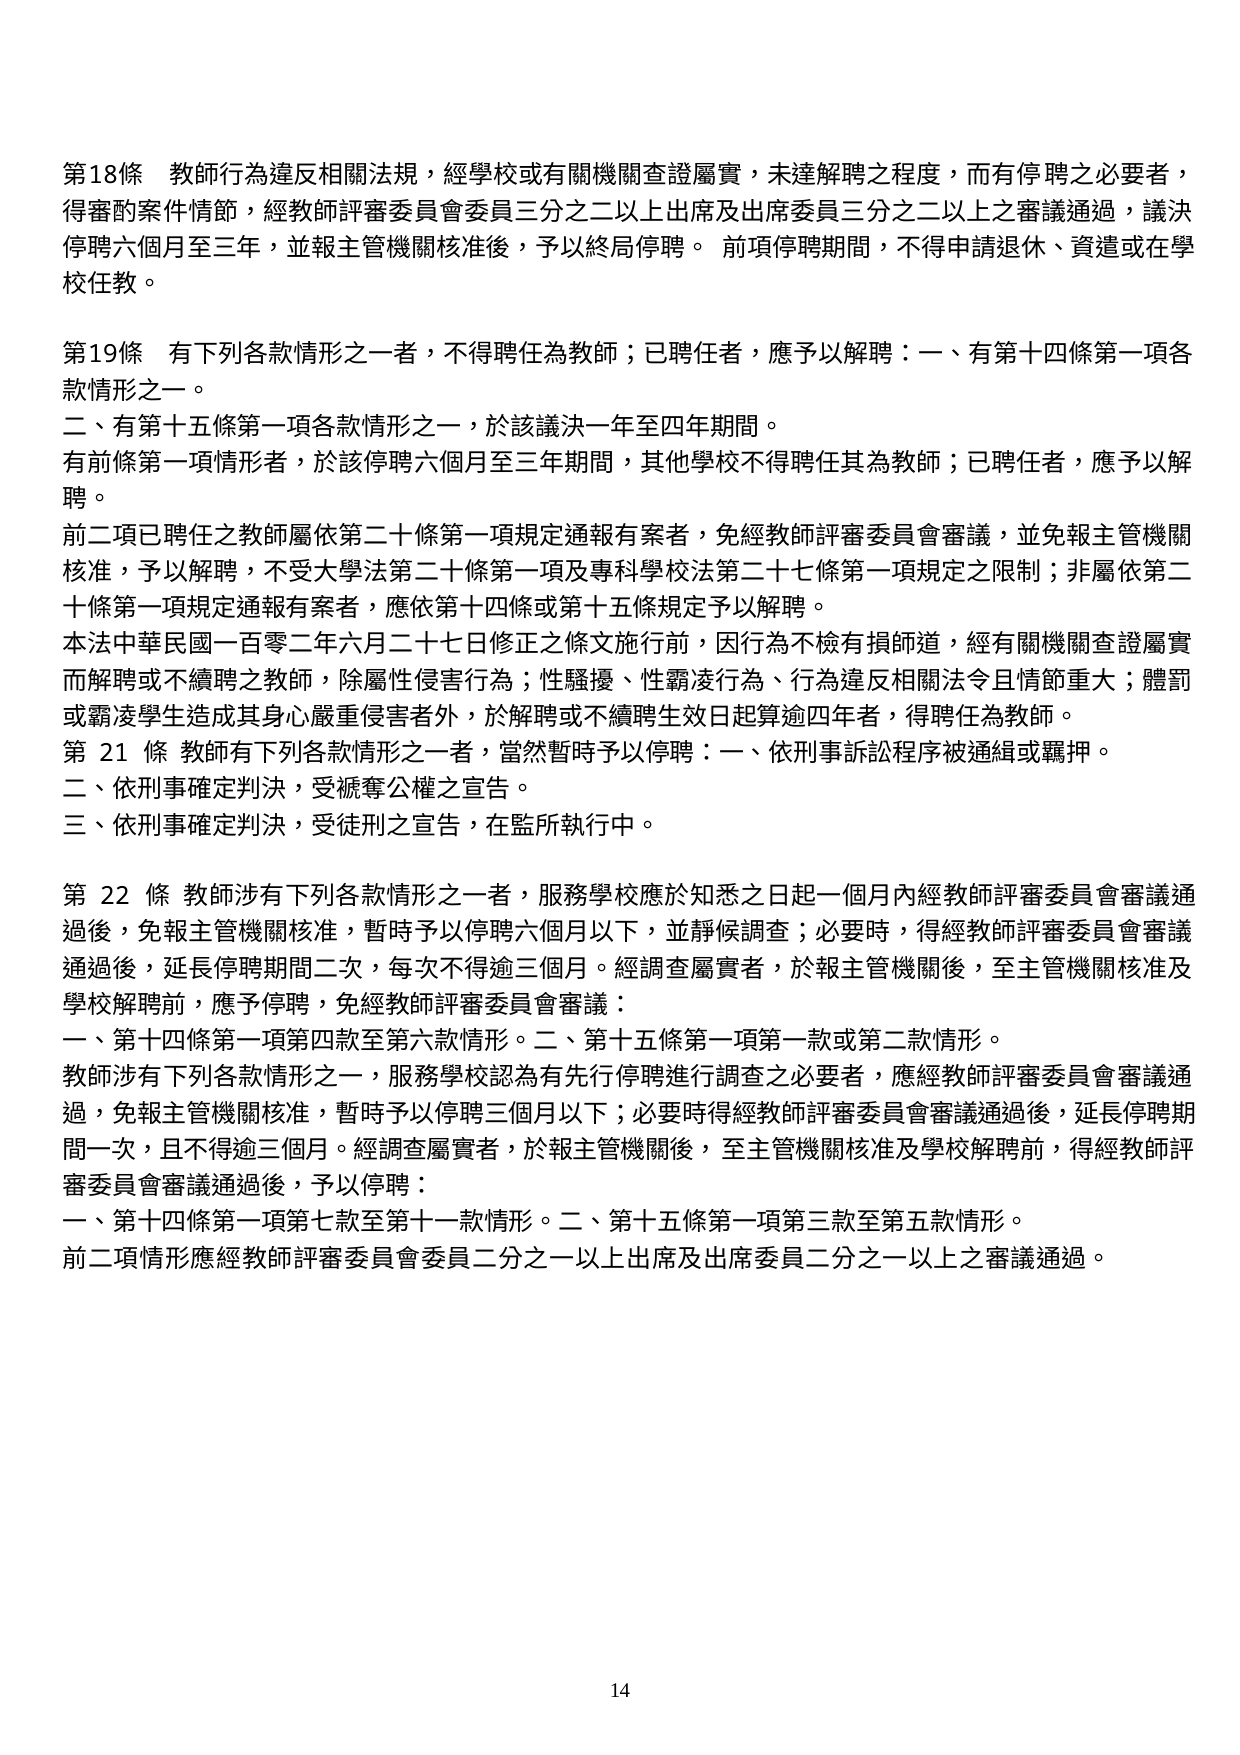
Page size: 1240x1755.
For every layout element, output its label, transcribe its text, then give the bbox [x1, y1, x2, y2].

text 第18條 教師行為違反相關法規，經學校或有關機關查證屬實，未達解聘之程度，而有停聘之必要者，得審酌案件情節，經教師評審委員會委員三分之二以上出席及出席委員三分之二以上之審議通過，議決停聘六個月至三年，並報主管機關核准後，予以終局停聘。 前項停聘期間，不得申請退休、資遣或在學校任教。 [62, 155, 1196, 300]
text 三、依刑事確定判決，受徒刑之宣告，在監所執行中。 [62, 805, 1196, 841]
text 前二項情形應經教師評審委員會委員二分之一以上出席及出席委員二分之一以上之審議通過。 [62, 1238, 1196, 1274]
text 一、第十四條第一項第七款至第十一款情形。二、第十五條第一項第三款至第五款情形。 [62, 1202, 1196, 1238]
text 第19條 有下列各款情形之一者，不得聘任為教師；已聘任者，應予以解聘：一、有第十四條第一項各款情形之一。 [62, 334, 1196, 406]
text 第 21 條 教師有下列各款情形之一者，當然暫時予以停聘：一、依刑事訴訟程序被通緝或羈押。 [62, 733, 1196, 769]
text 二、有第十五條第一項各款情形之一，於該議決一年至四年期間。 [62, 406, 1196, 443]
text 第 22 條 教師涉有下列各款情形之一者，服務學校應於知悉之日起一個月內經教師評審委員會審議通過後，免報主管機關核准，暫時予以停聘六個月以下，並靜候調查；必要時，得經教師評審委員會審議通過後，延長停聘期間二次，每次不得逾三個月。經調查屬實者，於報主管機關後，至主管機關核准及學校解聘前，應予停聘，免經教師評審委員會審議： [62, 876, 1196, 1021]
text 本法中華民國一百零二年六月二十七日修正之條文施行前，因行為不檢有損師道，經有關機關查證屬實而解聘或不續聘之教師，除屬性侵害行為；性騷擾、性霸凌行為、行為違反相關法令且情節重大；體罰或霸凌學生造成其身心嚴重侵害者外，於解聘或不續聘生效日起算逾四年者，得聘任為教師。 [62, 624, 1196, 733]
text 二、依刑事確定判決，受褫奪公權之宣告。 [62, 769, 1196, 805]
text 一、第十四條第一項第四款至第六款情形。二、第十五條第一項第一款或第二款情形。 [62, 1021, 1196, 1057]
text 教師涉有下列各款情形之一，服務學校認為有先行停聘進行調查之必要者，應經教師評審委員會審議通過，免報主管機關核准，暫時予以停聘三個月以下；必要時得經教師評審委員會審議通過後，延長停聘期間一次，且不得逾三個月。經調查屬實者，於報主管機關後，至主管機關核准及學校解聘前，得經教師評審委員會審議通過後，予以停聘： [62, 1057, 1196, 1202]
text 前二項已聘任之教師屬依第二十條第一項規定通報有案者，免經教師評審委員會審議，並免報主管機關核准，予以解聘，不受大學法第二十條第一項及專科學校法第二十七條第一項規定之限制；非屬依第二十條第一項規定通報有案者，應依第十四條或第十五條規定予以解聘。 [62, 515, 1196, 624]
text 有前條第一項情形者，於該停聘六個月至三年期間，其他學校不得聘任其為教師；已聘任者，應予以解聘。 [62, 443, 1196, 515]
